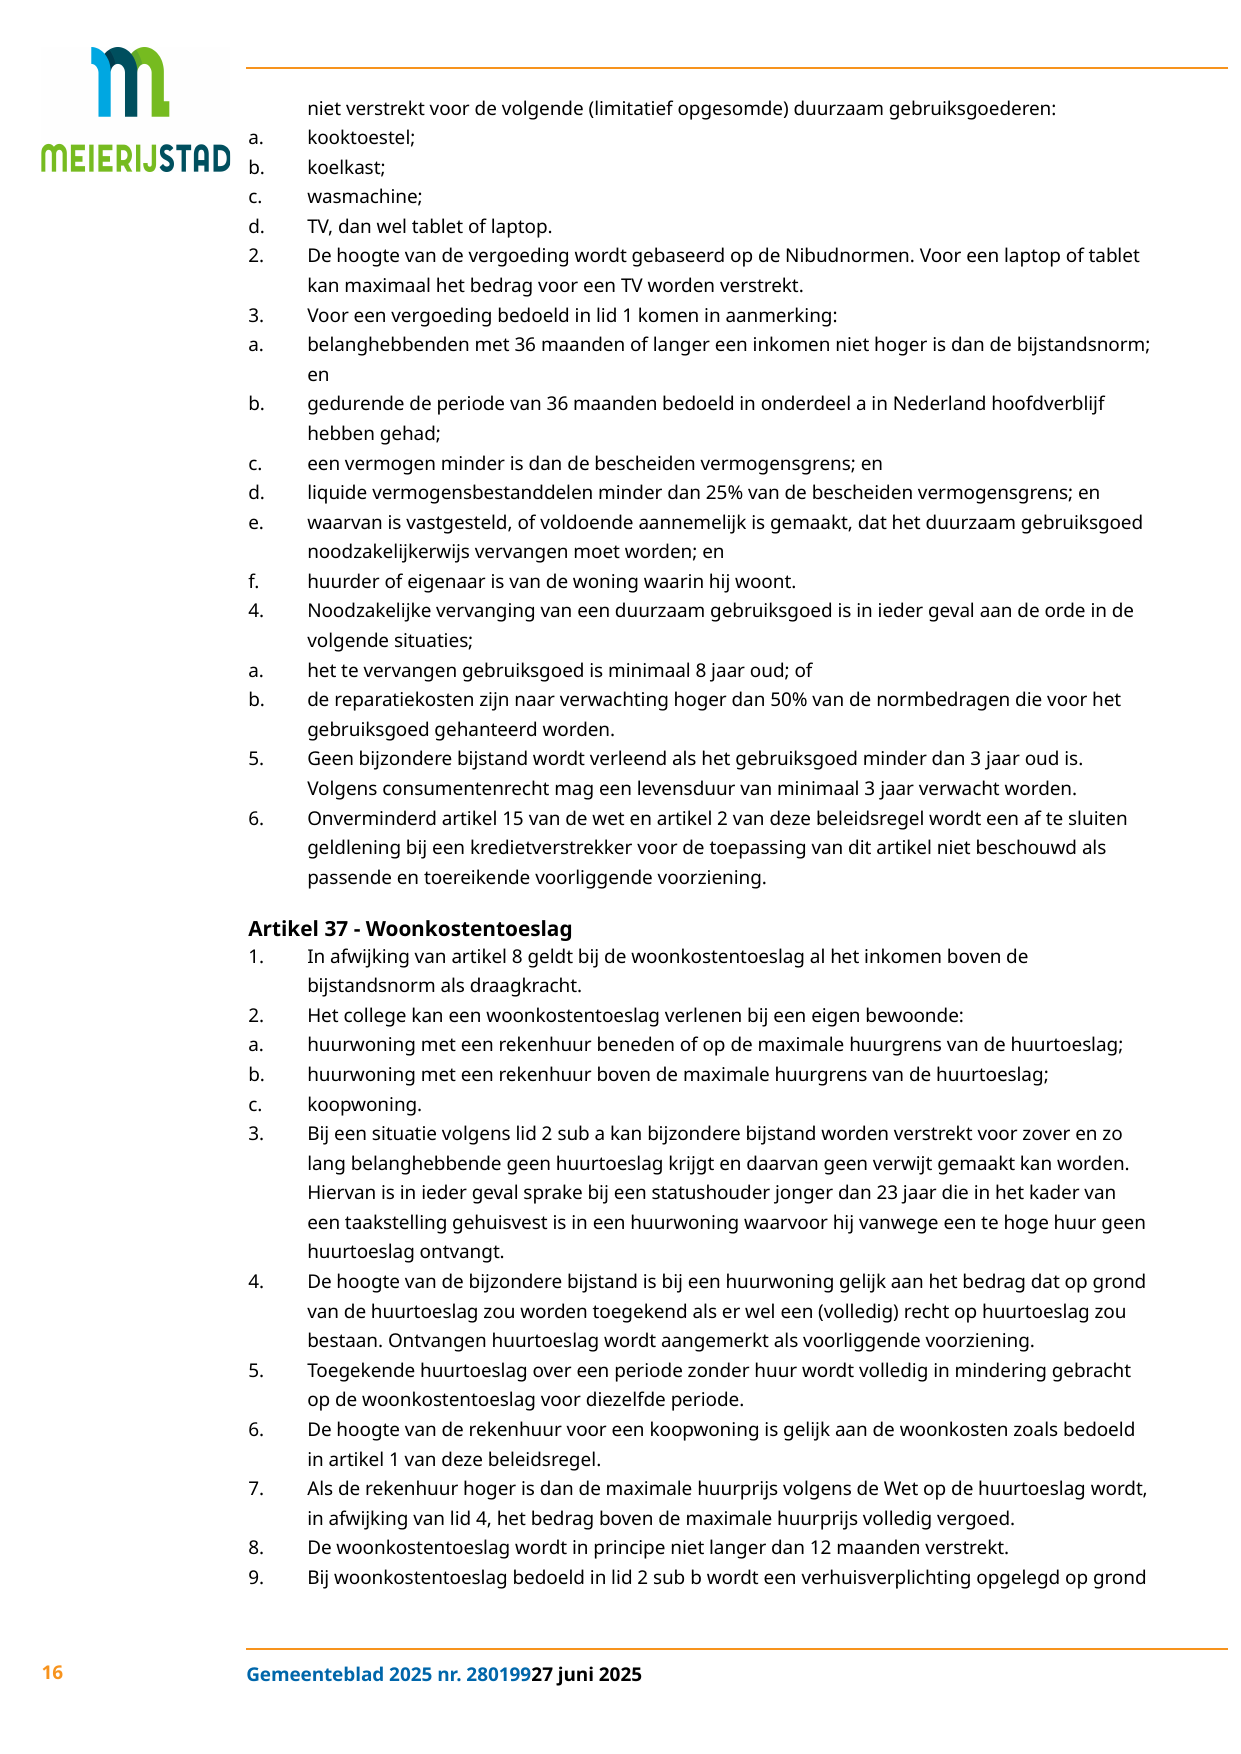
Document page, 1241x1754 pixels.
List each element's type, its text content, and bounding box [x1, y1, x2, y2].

list koelkast; [248, 154, 1152, 180]
list Voor een vergoeding bedoeld in lid 1 komen in aanmerking: [248, 302, 1152, 328]
list Bij een situatie volgens lid 2 sub a kan bijzondere bijstand worden verstrekt voor zover en zo lang belanghebbende geen huurtoeslag krijgt en daarvan geen verwijt gemaakt kan worden. Hiervan is in ieder geval sprake bij een statushouder jonger dan 23 jaar die in het kader van een taakstelling gehuisvest is in een huurwoning waarvoor hij vanwege een te hoge huur geen huurtoeslag ontvangt. [248, 1120, 1152, 1264]
list De hoogte van de rekenhuur voor een koopwoning is gelijk aan de woonkosten zoals bedoeld in artikel 1 van deze beleidsregel. [248, 1416, 1152, 1471]
list In afwijking van artikel 8 geldt bij de woonkostentoeslag al het inkomen boven de bijstandsnorm als draagkracht. [248, 943, 1152, 998]
list Geen bijzondere bijstand wordt verleend als het gebruiksgoed minder dan 3 jaar oud is. Volgens consumentenrecht mag een levensduur van minimaal 3 jaar verwacht worden. [248, 746, 1152, 801]
list huurwoning met een rekenhuur beneden of op de maximale huurgrens van de huurtoeslag; [248, 1032, 1152, 1057]
list wasmachine; [248, 183, 1152, 209]
list belanghebbenden met 36 maanden of langer een inkomen niet hoger is dan de bijstandsnorm; en [248, 331, 1152, 387]
list een vermogen minder is dan de bescheiden vermogensgrens; en [248, 450, 1152, 476]
list Onverminderd artikel 15 van de wet en artikel 2 van deze beleidsregel wordt een af te sluiten geldlening bij een kredietverstrekker voor de toepassing van dit artikel niet beschouwd als passende en toereikende voorliggende voorziening. [248, 805, 1152, 890]
list Toegekende huurtoeslag over een periode zonder huur wordt volledig in mindering gebracht op de woonkostentoeslag voor diezelfde periode. [248, 1357, 1152, 1412]
list De hoogte van de vergoeding wordt gebaseerd op de Nibudnormen. Voor een laptop of tablet kan maximaal het bedrag voor een TV worden verstrekt. [248, 243, 1152, 298]
list de reparatiekosten zijn naar verwachting hoger dan 50% van de normbedragen die voor het gebruiksgoed gehanteerd worden. [248, 686, 1152, 742]
picture [41, 47, 231, 172]
list huurwoning met een rekenhuur boven de maximale huurgrens van de huurtoeslag; [248, 1061, 1152, 1087]
list het te vervangen gebruiksgoed is minimaal 8 jaar oud; of [248, 657, 1152, 683]
list waarvan is vastgesteld, of voldoende aannemelijk is gemaakt, dat het duurzaam gebruiksgoed noodzakelijkerwijs vervangen moet worden; en [248, 509, 1152, 564]
list De woonkostentoeslag wordt in principe niet langer dan 12 maanden verstrekt. [248, 1534, 1152, 1560]
list TV, dan wel tablet of laptop. [248, 213, 1152, 239]
list huurder of eigenaar is van de woning waarin hij woont. [248, 568, 1152, 594]
list Het college kan een woonkostentoeslag verlenen bij een eigen bewoonde: [248, 1002, 1152, 1028]
list niet verstrekt voor de volgende (limitatief opgesomde) duurzaam gebruiksgoederen: [248, 95, 1152, 121]
list Als de rekenhuur hoger is dan de maximale huurprijs volgens de Wet op de huurtoeslag wordt, in afwijking van lid 4, het bedrag boven de maximale huurprijs volledig vergoed. [248, 1475, 1152, 1531]
list Noodzakelijke vervanging van een duurzaam gebruiksgoed is in ieder geval aan de orde in de volgende situaties; [248, 598, 1152, 653]
list koopwoning. [248, 1091, 1152, 1116]
list De hoogte van de bijzondere bijstand is bij een huurwoning gelijk aan het bedrag dat op grond van de huurtoeslag zou worden toegekend als er wel een (volledig) recht op huurtoeslag zou bestaan. Ontvangen huurtoeslag wordt aangemerkt als voorliggende voorziening. [248, 1268, 1152, 1353]
list Bij woonkostentoeslag bedoeld in lid 2 sub b wordt een verhuisverplichting opgelegd op grond [248, 1564, 1152, 1590]
list kooktoestel; [248, 124, 1152, 150]
list liquide vermogensbestanddelen minder dan 25% van de bescheiden vermogensgrens; en [248, 479, 1152, 505]
list gedurende de periode van 36 maanden bedoeld in onderdeel a in Nederland hoofdverblijf hebben gehad; [248, 391, 1152, 446]
text Artikel 37 - Woonkostentoeslag [248, 914, 1152, 943]
